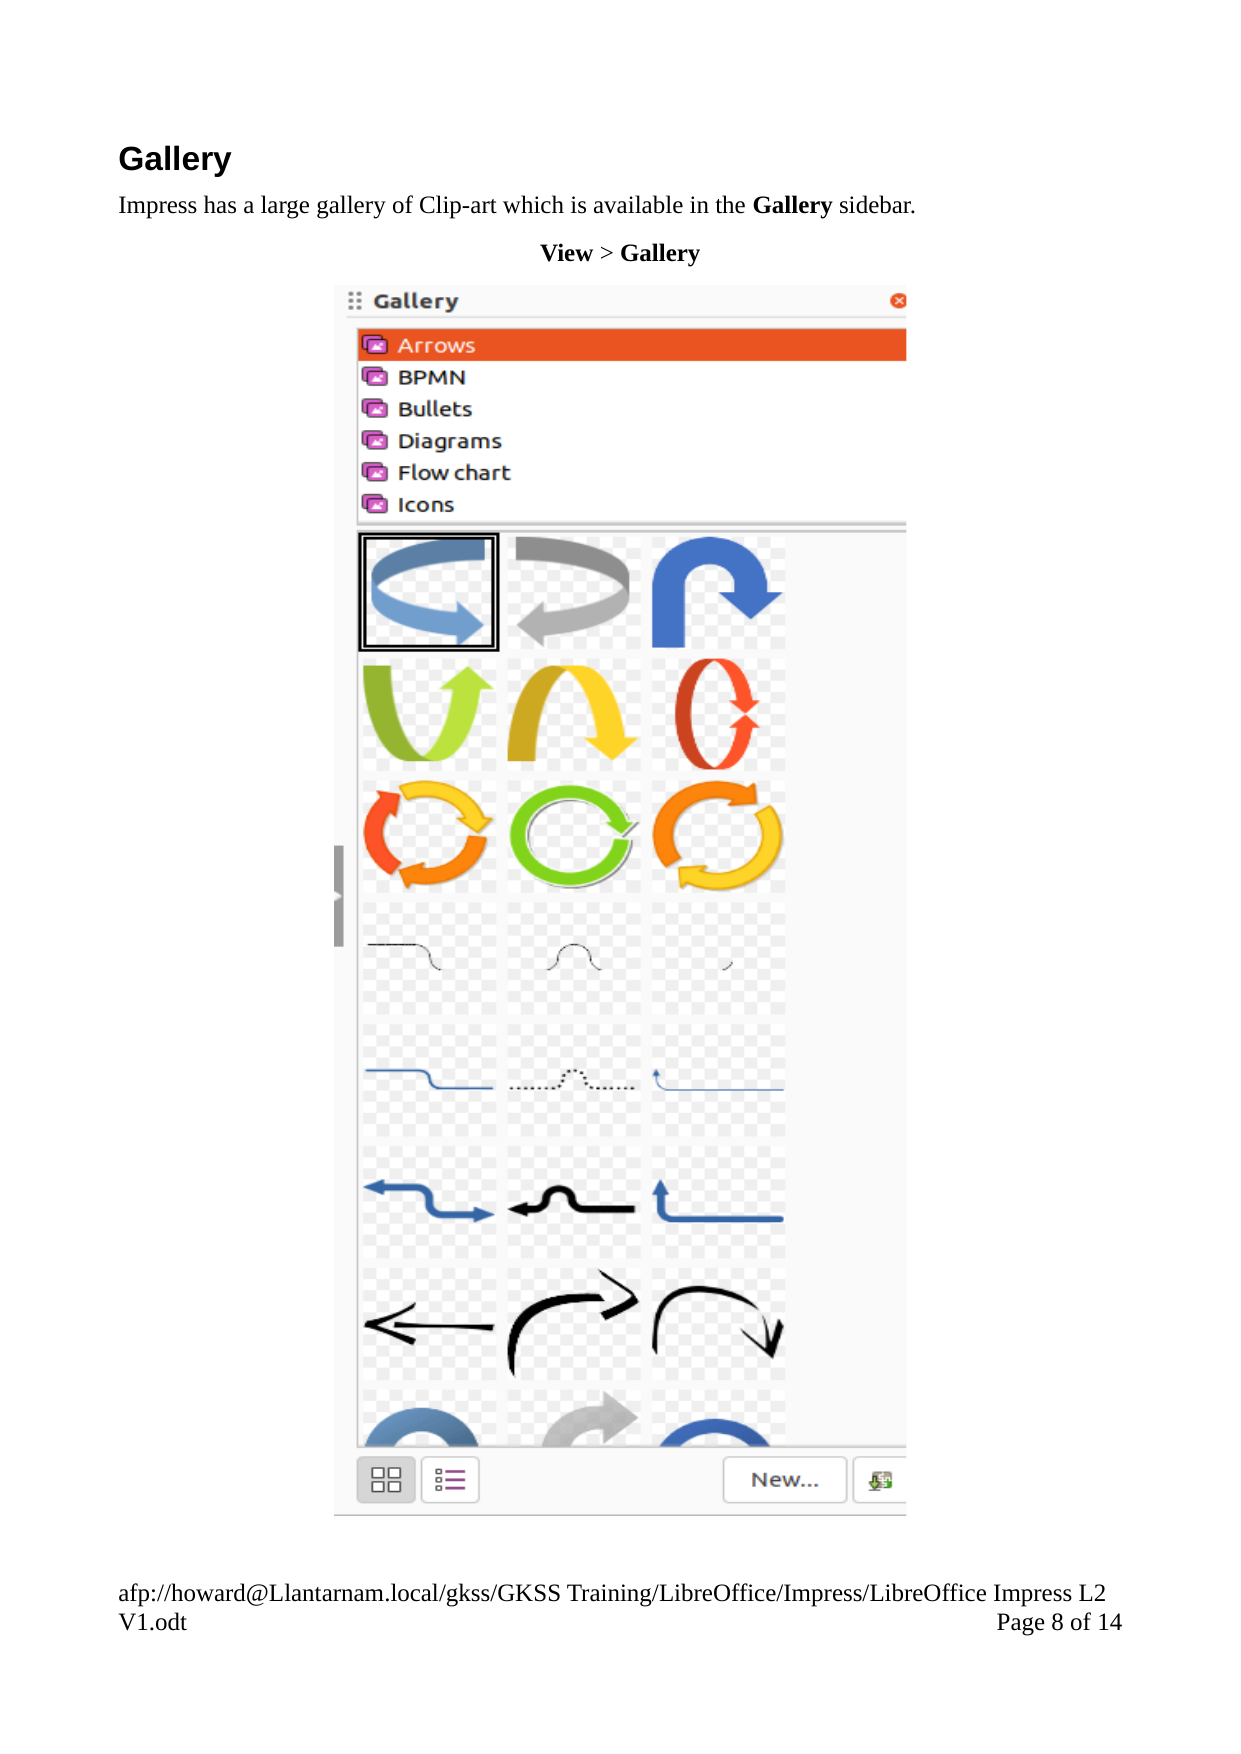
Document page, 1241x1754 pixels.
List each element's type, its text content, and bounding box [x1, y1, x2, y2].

text Impress has a large gallery of Clip-art which is available in the Gallery sidebar. [118, 190, 1122, 219]
text View > Gallery [118, 238, 1122, 266]
picture [334, 285, 907, 1516]
subtitle Gallery [118, 139, 1122, 178]
